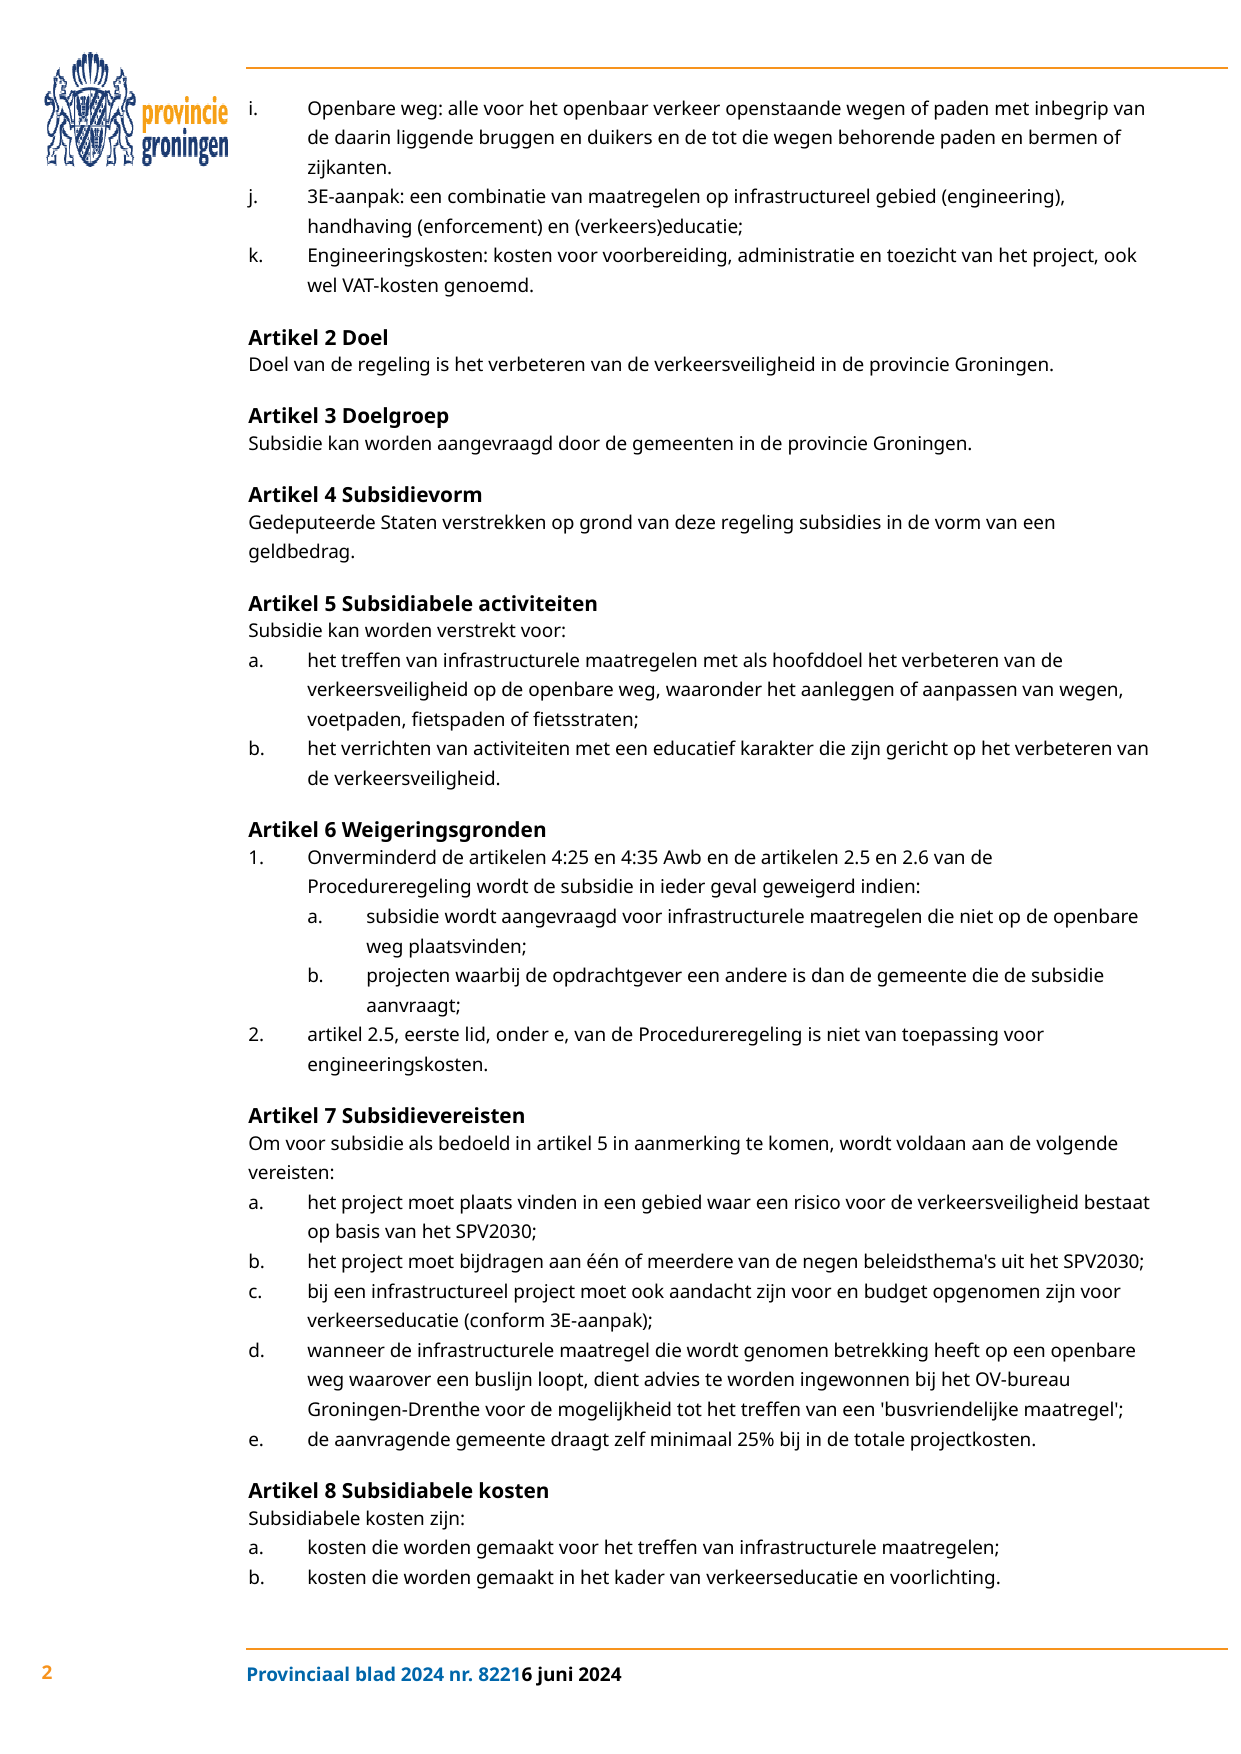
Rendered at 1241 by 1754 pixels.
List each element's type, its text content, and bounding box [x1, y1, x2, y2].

text Subsidie kan worden verstrekt voor: [248, 617, 1152, 643]
text Artikel 3 Doelgroep [248, 402, 1152, 430]
list het treffen van infrastructurele maatregelen met als hoofddoel het verbeteren van de verkeersveiligheid op de openbare weg, waaronder het aanleggen of aanpassen van wegen, voetpaden, fietspaden of fietsstraten; [248, 647, 1152, 732]
text Gedeputeerde Staten verstrekken op grond van deze regeling subsidies in de vorm van een geldbedrag. [248, 509, 1152, 564]
list 3E-aanpak: een combinatie van maatregelen op infrastructureel gebied (engineering), handhaving (enforcement) en (verkeers)educatie; [248, 183, 1152, 239]
list het verrichten van activiteiten met een educatief karakter die zijn gericht op het verbeteren van de verkeersveiligheid. [248, 736, 1152, 791]
list de aanvragende gemeente draagt zelf minimaal 25% bij in de totale projectkosten. [248, 1426, 1152, 1452]
list artikel 2.5, eerste lid, onder e, van de Procedureregeling is niet van toepassing voor engineeringskosten. [248, 1022, 1152, 1077]
text Doel van de regeling is het verbeteren van de verkeersveiligheid in de provincie Groningen. [248, 351, 1152, 377]
text Artikel 8 Subsidiabele kosten [248, 1476, 1152, 1505]
text Artikel 5 Subsidiabele activiteiten [248, 589, 1152, 617]
list Openbare weg: alle voor het openbaar verkeer openstaande wegen of paden met inbegrip van de daarin liggende bruggen en duikers en de tot die wegen behorende paden en bermen of zijkanten. [248, 95, 1152, 180]
list kosten die worden gemaakt voor het treffen van infrastructurele maatregelen; [248, 1534, 1152, 1560]
text Subsidiabele kosten zijn: [248, 1505, 1152, 1530]
text Artikel 2 Doel [248, 323, 1152, 351]
list het project moet bijdragen aan één of meerdere van de negen beleidsthema's uit het SPV2030; [248, 1248, 1152, 1274]
list wanneer de infrastructurele maatregel die wordt genomen betrekking heeft op een openbare weg waarover een buslijn loopt, dient advies te worden ingewonnen bij het OV-bureau Groningen-Drenthe voor de mogelijkheid tot het treffen van een 'busvriendelijke maatregel'; [248, 1337, 1152, 1422]
text Artikel 7 Subsidievereisten [248, 1102, 1152, 1130]
list kosten die worden gemaakt in het kader van verkeerseducatie en voorlichting. [248, 1564, 1152, 1589]
list projecten waarbij de opdrachtgever een andere is dan de gemeente die de subsidie aanvraagt; [307, 962, 1152, 1018]
text Artikel 6 Weigeringsgronden [248, 816, 1152, 844]
list bij een infrastructureel project moet ook aandacht zijn voor en budget opgenomen zijn voor verkeerseducatie (conform 3E-aanpak); [248, 1278, 1152, 1333]
picture [41, 47, 231, 172]
text Om voor subsidie als bedoeld in artikel 5 in aanmerking te komen, wordt voldaan aan de volgende vereisten: [248, 1130, 1152, 1185]
list subsidie wordt aangevraagd voor infrastructurele maatregelen die niet op de openbare weg plaatsvinden; [307, 903, 1152, 958]
list het project moet plaats vinden in een gebied waar een risico voor de verkeersveiligheid bestaat op basis van het SPV2030; [248, 1189, 1152, 1244]
list Engineeringskosten: kosten voor voorbereiding, administratie en toezicht van het project, ook wel VAT-kosten genoemd. [248, 243, 1152, 298]
text Artikel 4 Subsidievorm [248, 480, 1152, 509]
text Subsidie kan worden aangevraagd door de gemeenten in de provincie Groningen. [248, 430, 1152, 456]
list Onverminderd de artikelen 4:25 en 4:35 Awb en de artikelen 2.5 en 2.6 van de Procedureregeling wordt de subsidie in ieder geval geweigerd indien: [248, 844, 1152, 899]
